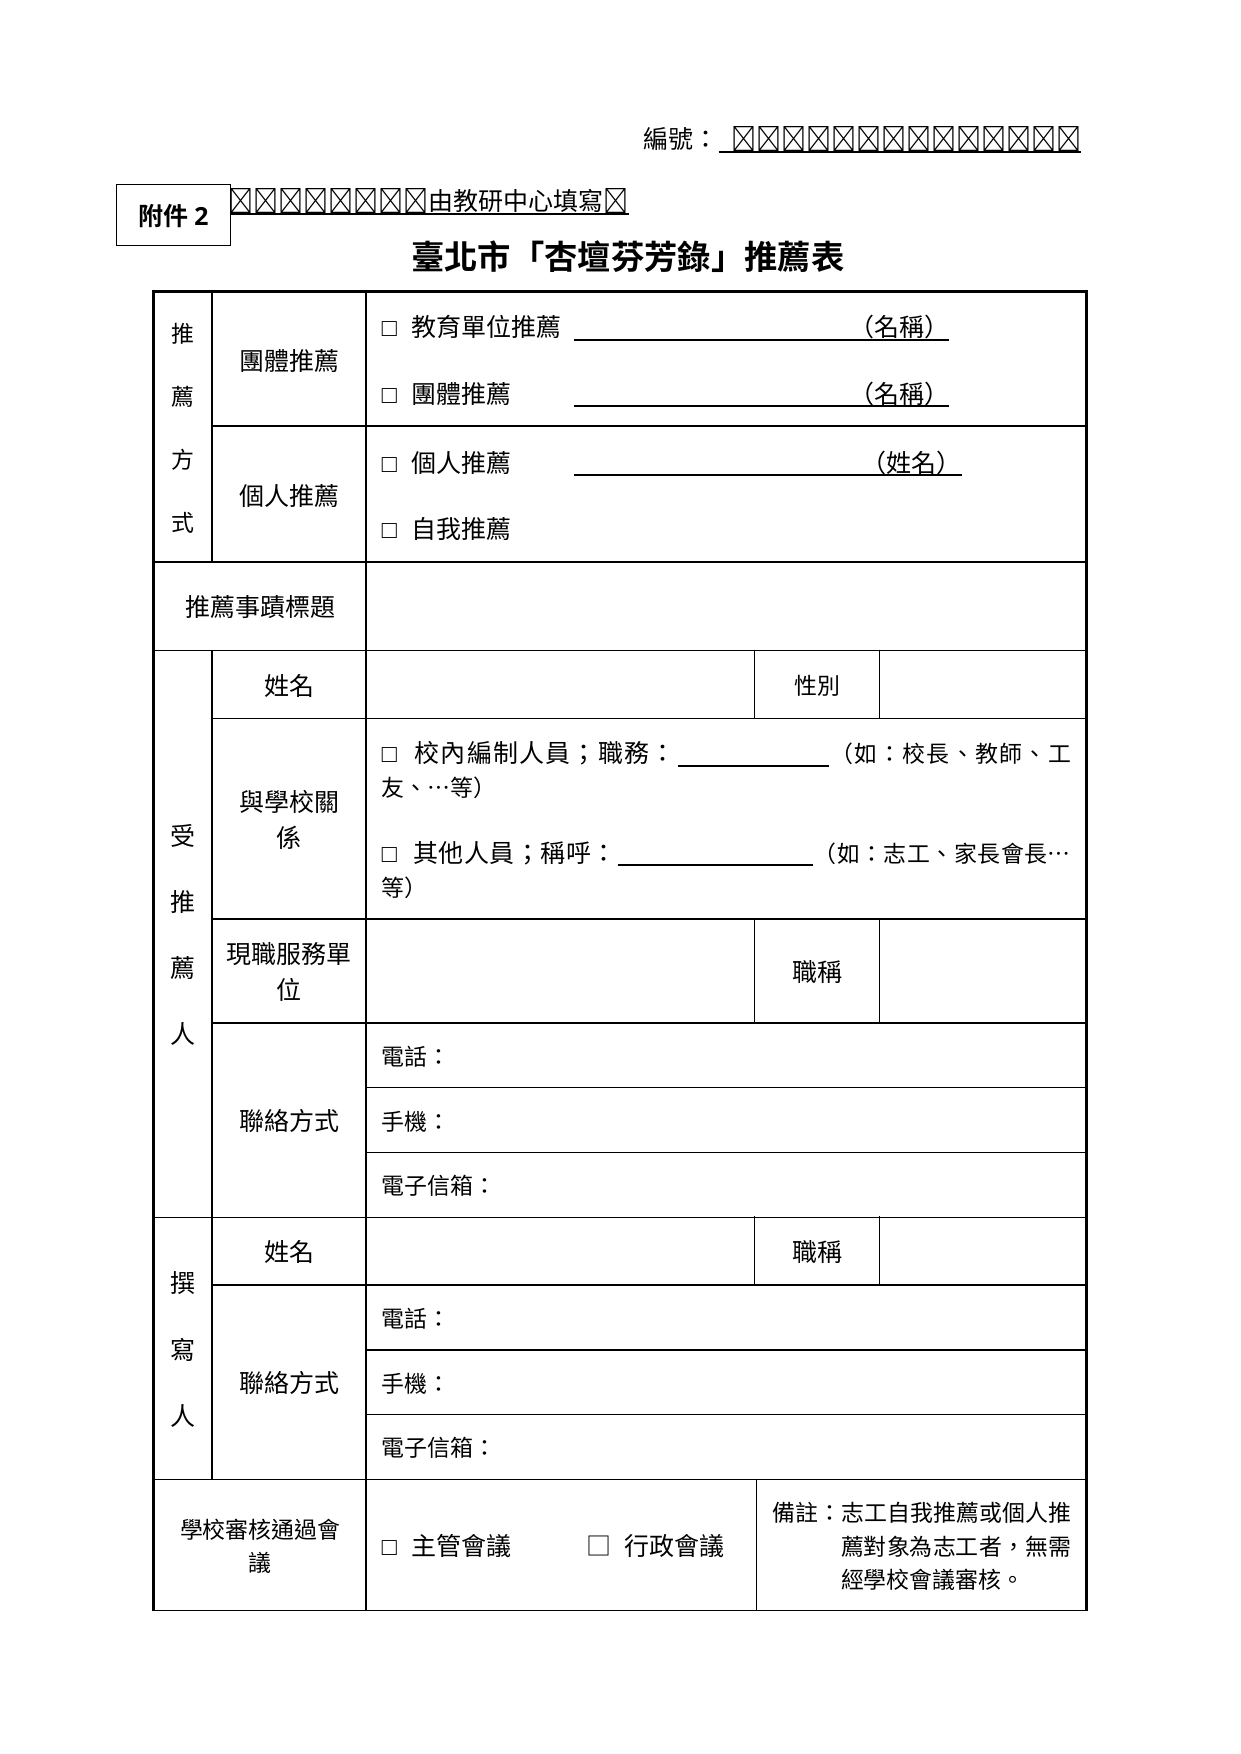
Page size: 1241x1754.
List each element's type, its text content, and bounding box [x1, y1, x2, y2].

table_cell 職稱 [755, 920, 879, 1022]
table_cell [880, 920, 1085, 1022]
table_cell 姓名 [213, 1218, 365, 1284]
text 臺北市「杏壇芬芳錄」推薦表 [117, 185, 230, 245]
table_cell 推薦事蹟標題 [155, 563, 365, 649]
table_cell 受 推 薦 人 [155, 651, 211, 1216]
table_cell 電話： [367, 1286, 1085, 1349]
table_cell 性別 [755, 651, 879, 717]
text 臺北市「杏壇芬芳錄」推薦表 [153, 231, 1102, 279]
table_cell □ 主管會議 □ 行政會議 [367, 1480, 756, 1610]
table_cell 聯絡方式 [213, 1286, 365, 1478]
table_cell [880, 651, 1085, 717]
table_cell 備註：志工自我推薦或個人推薦對象為志工者，無需經學校會議審核。 [757, 1480, 1085, 1610]
table_cell 撰 寫 人 [155, 1218, 211, 1478]
table_cell 職稱 [755, 1218, 879, 1284]
table_cell [367, 1218, 754, 1284]
table_cell 電子信箱： [367, 1415, 1085, 1478]
table_cell 個人推薦 [213, 427, 365, 561]
table_cell □ 校內編制人員；職務： （如：校長、教師、工友、…等） □ 其他人員；稱呼： （如：志工、家長會長…等） [367, 719, 1085, 918]
table_cell 手機： [367, 1088, 1085, 1152]
table_cell 姓名 [213, 651, 365, 717]
table_cell [367, 563, 1085, 649]
table_cell 電話： [367, 1024, 1085, 1087]
table_cell 現職服務單位 [213, 920, 365, 1022]
text 編號： 由教研中心填寫 [153, 96, 1087, 221]
table_header 團體推薦 [213, 293, 365, 425]
table_cell 學校審核通過會議 [155, 1480, 365, 1610]
table_cell 電子信箱： [367, 1153, 1085, 1216]
text 附件2 [132, 196, 215, 233]
table_cell [367, 920, 754, 1022]
table_cell □ 個人推薦 （姓名） □ 自我推薦 [367, 427, 1085, 561]
table_cell 聯絡方式 [213, 1024, 365, 1216]
table_header □ 教育單位推薦 （名稱） □ 團體推薦 （名稱） [367, 293, 1085, 425]
table_cell [880, 1218, 1085, 1284]
table_cell 手機： [367, 1351, 1085, 1414]
table_cell 與學校關係 [213, 719, 365, 918]
table_header 推 薦 方 式 [155, 293, 211, 561]
table_cell [367, 651, 754, 717]
